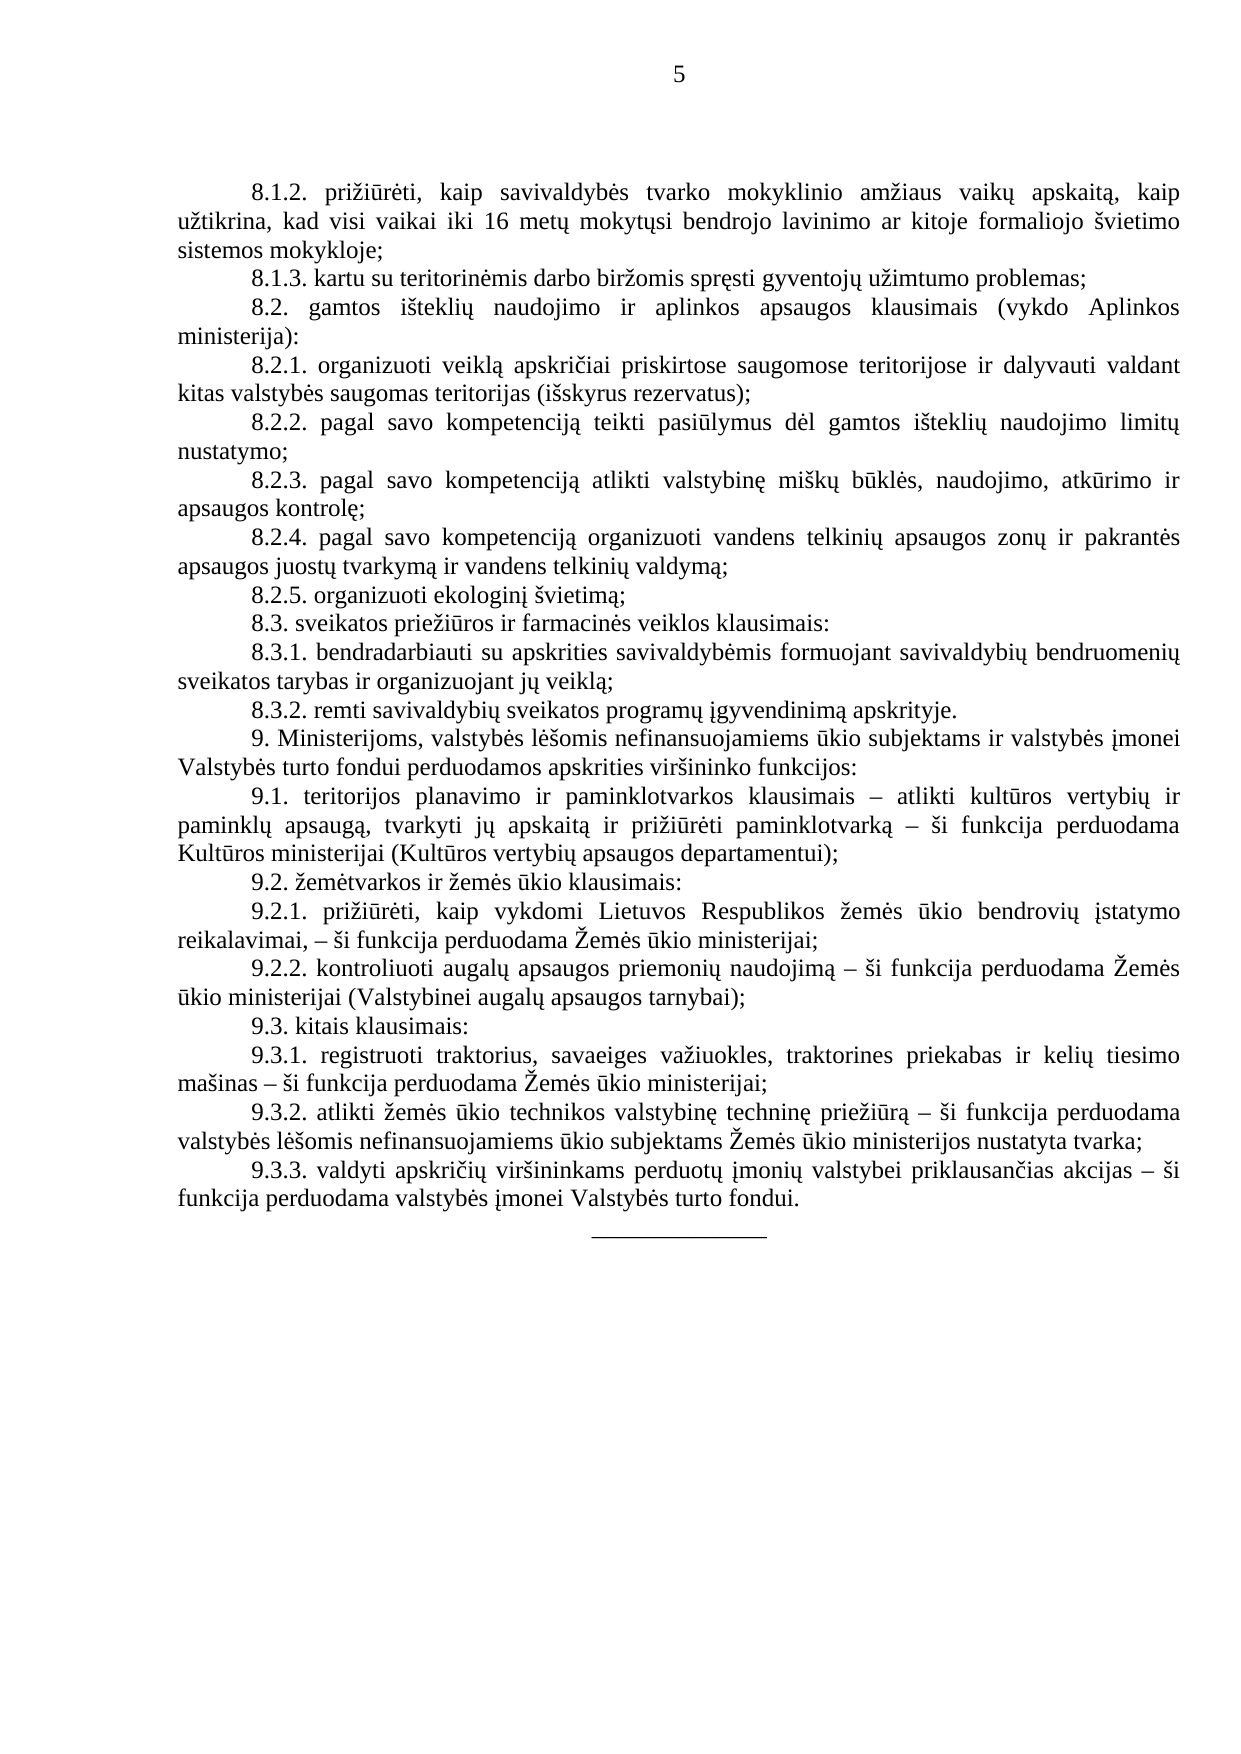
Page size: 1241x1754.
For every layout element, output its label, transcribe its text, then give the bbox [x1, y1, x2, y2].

text 8.3.2. remti savivaldybių sveikatos programų įgyvendinimą apskrityje. [177, 695, 1181, 723]
text 9.3.1. registruoti traktorius, savaeiges važiuokles, traktorines priekabas ir kelių tiesimo mašinas – ši funkcija perduodama Žemės ūkio ministerijai; [177, 1040, 1181, 1097]
text 9.3.3. valdyti apskričių viršininkams perduotų įmonių valstybei priklausančias akcijas – ši funkcija perduodama valstybės įmonei Valstybės turto fondui. [177, 1155, 1181, 1212]
text 9.3. kitais klausimais: [177, 1011, 1181, 1040]
text 8.3. sveikatos priežiūros ir farmacinės veiklos klausimais: [177, 608, 1181, 637]
text 8.1.3. kartu su teritorinėmis darbo biržomis spręsti gyventojų užimtumo problemas; [177, 263, 1181, 292]
text 8.1.2. prižiūrėti, kaip savivaldybės tvarko mokyklinio amžiaus vaikų apskaitą, kaip užtikrina, kad visi vaikai iki 16 metų mokytųsi bendrojo lavinimo ar kitoje formaliojo švietimo sistemos mokykloje; [177, 177, 1181, 263]
text 8.2.5. organizuoti ekologinį švietimą; [177, 580, 1181, 608]
text 9.1. teritorijos planavimo ir paminklotvarkos klausimais – atlikti kultūros vertybių ir paminklų apsaugą, tvarkyti jų apskaitą ir prižiūrėti paminklotvarką – ši funkcija perduodama Kultūros ministerijai (Kultūros vertybių apsaugos departamentui); [177, 781, 1181, 867]
text 8.2.1. organizuoti veiklą apskričiai priskirtose saugomose teritorijose ir dalyvauti valdant kitas valstybės saugomas teritorijas (išskyrus rezervatus); [177, 350, 1181, 407]
text ______________ [177, 1212, 1181, 1241]
text 8.3.1. bendradarbiauti su apskrities savivaldybėmis formuojant savivaldybių bendruomenių sveikatos tarybas ir organizuojant jų veiklą; [177, 637, 1181, 695]
text 9.3.2. atlikti žemės ūkio technikos valstybinę techninę priežiūrą – ši funkcija perduodama valstybės lėšomis nefinansuojamiems ūkio subjektams Žemės ūkio ministerijos nustatyta tvarka; [177, 1097, 1181, 1155]
text 9.2. žemėtvarkos ir žemės ūkio klausimais: [177, 867, 1181, 896]
text 9.2.1. prižiūrėti, kaip vykdomi Lietuvos Respublikos žemės ūkio bendrovių įstatymo reikalavimai, – ši funkcija perduodama Žemės ūkio ministerijai; [177, 896, 1181, 953]
text 8.2.2. pagal savo kompetenciją teikti pasiūlymus dėl gamtos išteklių naudojimo limitų nustatymo; [177, 407, 1181, 465]
text 8.2. gamtos išteklių naudojimo ir aplinkos apsaugos klausimais (vykdo Aplinkos ministerija): [177, 292, 1181, 350]
text 8.2.3. pagal savo kompetenciją atlikti valstybinę miškų būklės, naudojimo, atkūrimo ir apsaugos kontrolę; [177, 465, 1181, 522]
text 9. Ministerijoms, valstybės lėšomis nefinansuojamiems ūkio subjektams ir valstybės įmonei Valstybės turto fondui perduodamos apskrities viršininko funkcijos: [177, 723, 1181, 781]
text 9.2.2. kontroliuoti augalų apsaugos priemonių naudojimą – ši funkcija perduodama Žemės ūkio ministerijai (Valstybinei augalų apsaugos tarnybai); [177, 953, 1181, 1011]
text 8.2.4. pagal savo kompetenciją organizuoti vandens telkinių apsaugos zonų ir pakrantės apsaugos juostų tvarkymą ir vandens telkinių valdymą; [177, 522, 1181, 580]
